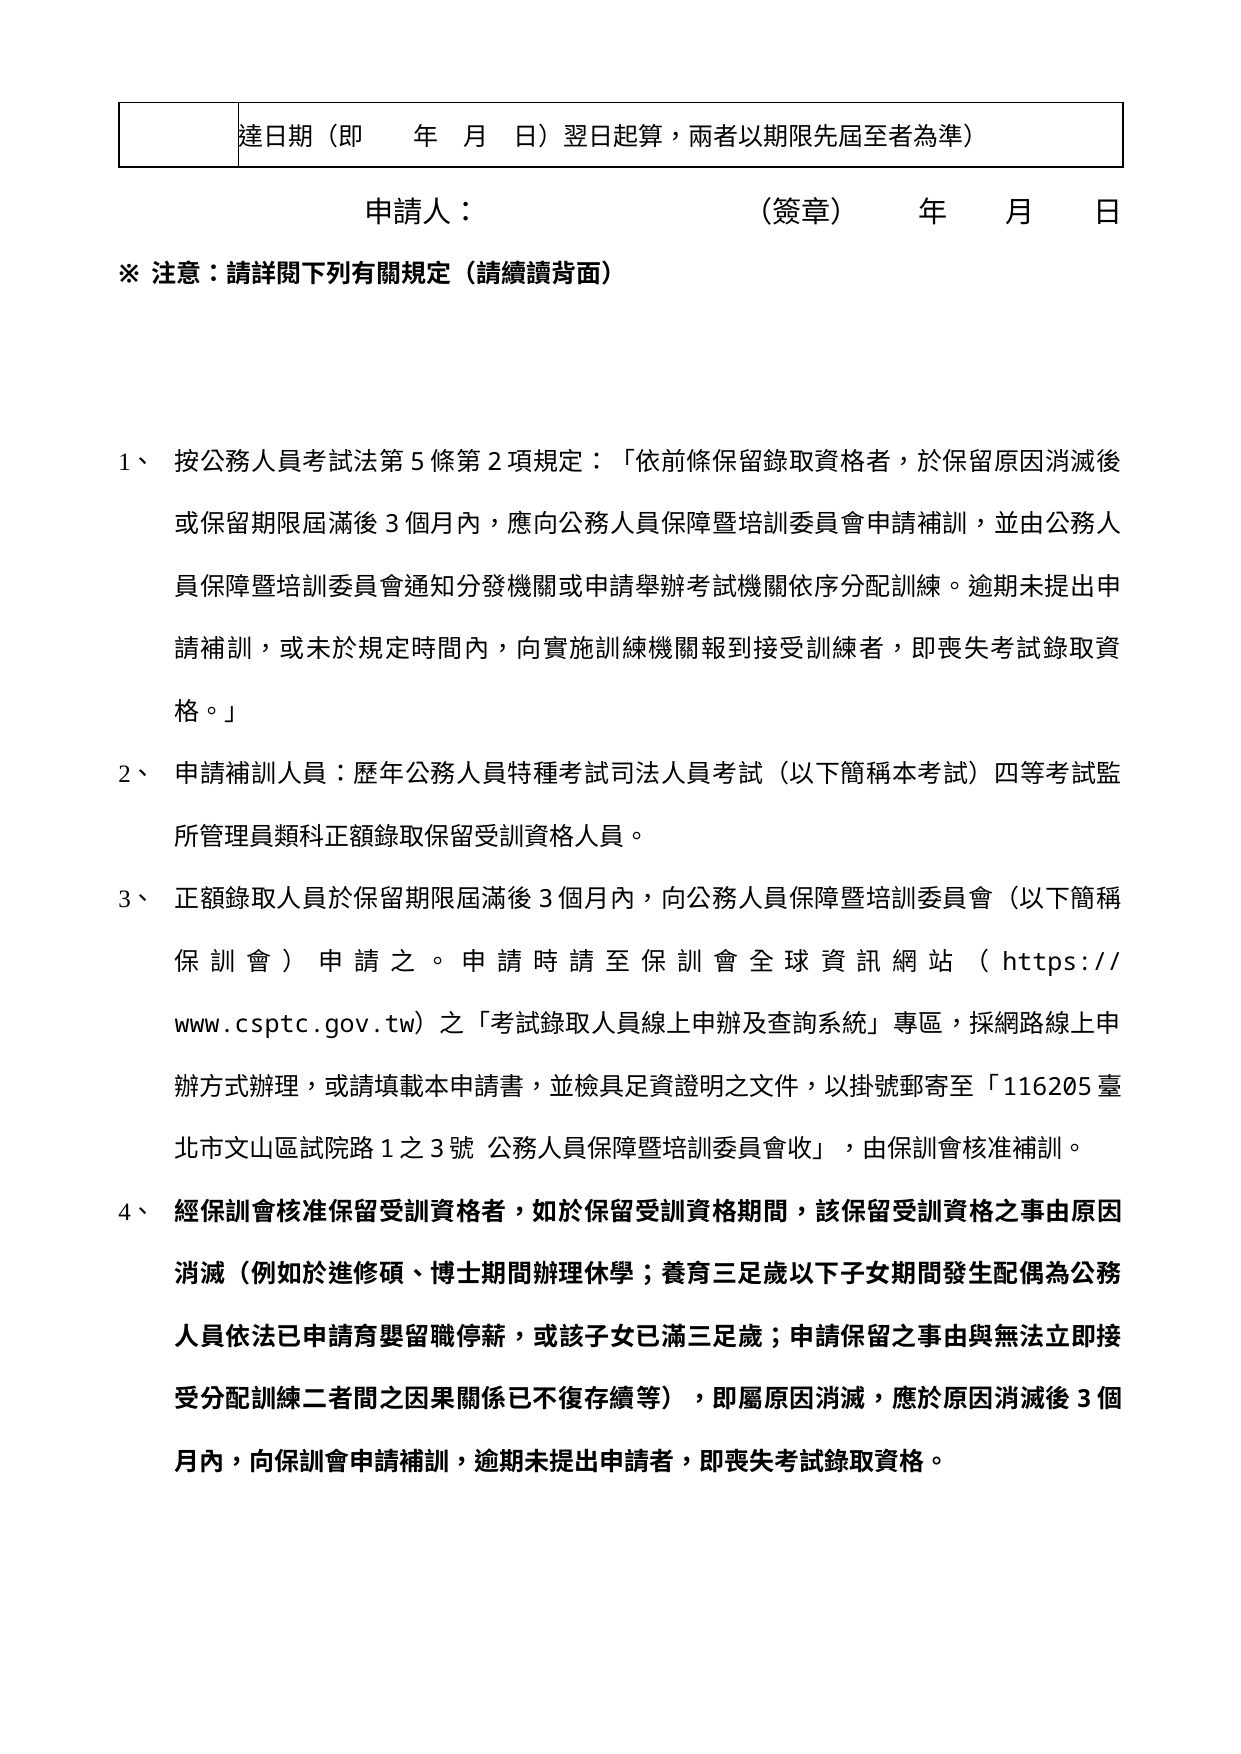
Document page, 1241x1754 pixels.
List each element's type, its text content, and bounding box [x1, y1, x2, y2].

list 注意：請詳閱下列有關規定（請續讀背面） [114, 230, 1122, 293]
list 正額錄取人員於保留期限屆滿後3個月內，向公務人員保障暨培訓委員會（以下簡稱保訓會）申請之。申請時請至保訓會全球資訊網站（https://www.csptc.gov.tw）之「考試錄取人員線上申辦及查詢系統」專區，採網路線上申辦方式辦理，或請填載本申請書，並檢具足資證明之文件，以掛號郵寄至「116205臺北市文山區試院路1之3號 公務人員保障暨培訓委員會收」，由保訓會核准補訓。 [118, 855, 1122, 1168]
table_cell [120, 103, 238, 166]
text 申請人： （簽章） 年 月 日 [118, 168, 1122, 230]
list 按公務人員考試法第5條第2項規定：「依前條保留錄取資格者，於保留原因消滅後或保留期限屆滿後3個月內，應向公務人員保障暨培訓委員會申請補訓，並由公務人員保障暨培訓委員會通知分發機關或申請舉辦考試機關依序分配訓練。逾期未提出申請補訓，或未於規定時間內，向實施訓練機關報到接受訓練者，即喪失考試錄取資格。」 [118, 418, 1122, 730]
list 申請補訓人員：歷年公務人員特種考試司法人員考試（以下簡稱本考試）四等考試監所管理員類科正額錄取保留受訓資格人員。 [118, 730, 1122, 855]
list 經保訓會核准保留受訓資格者，如於保留受訓資格期間，該保留受訓資格之事由原因消滅（例如於進修碩、博士期間辦理休學；養育三足歲以下子女期間發生配偶為公務人員依法已申請育嬰留職停薪，或該子女已滿三足歲；申請保留之事由與無法立即接受分配訓練二者間之因果關係已不復存續等），即屬原因消滅，應於原因消滅後3個月內，向保訓會申請補訓，逾期未提出申請者，即喪失考試錄取資格。 [118, 1168, 1122, 1480]
table_cell 達日期（即 年 月 日）翌日起算，兩者以期限先屆至者為準） [239, 103, 1122, 166]
